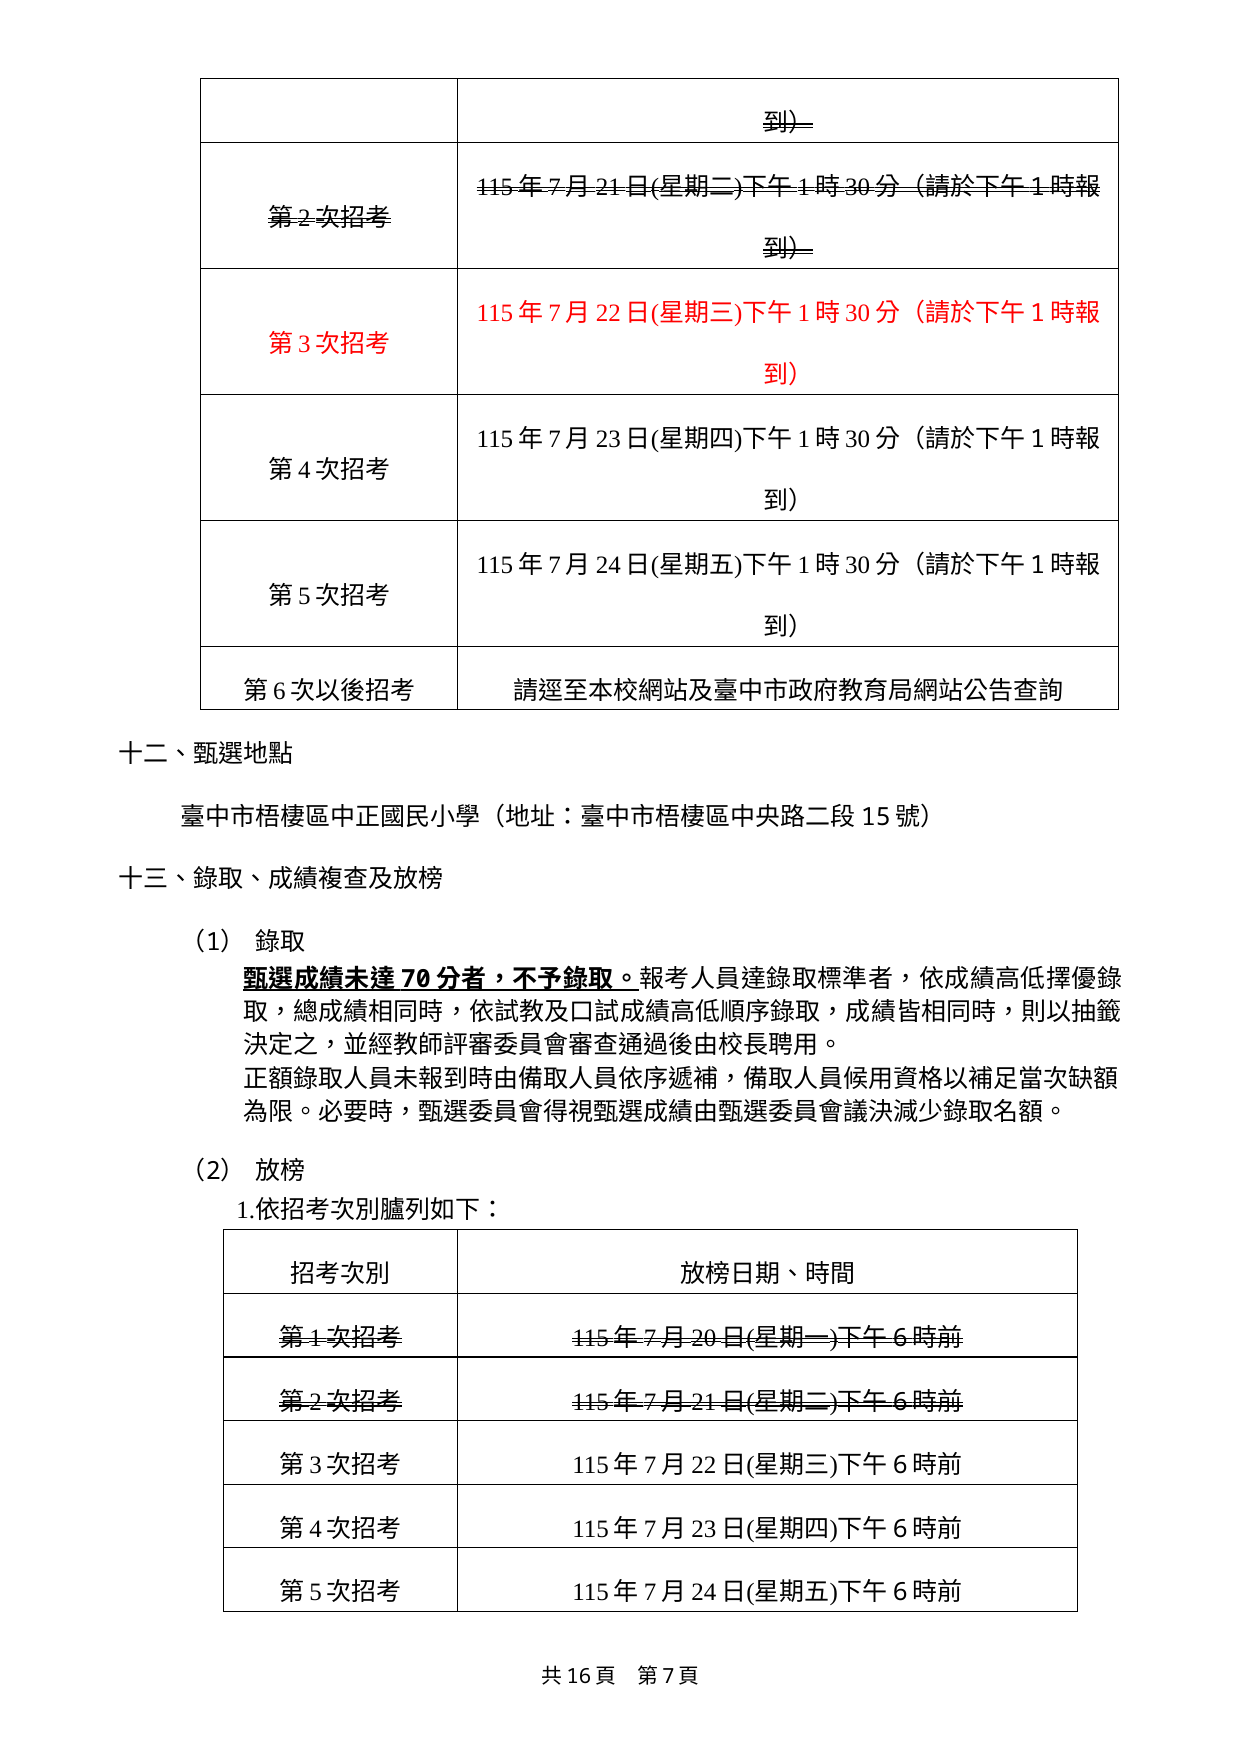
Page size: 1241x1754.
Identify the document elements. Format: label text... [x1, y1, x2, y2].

text 甄選成績未達70分者，不予錄取。報考人員達錄取標準者，依成績高低擇優錄取，總成績相同時，依試教及口試成績高低順序錄取，成績皆相同時，則以抽籤決定之，並經教師評審委員會審查通過後由校長聘用。 [243, 960, 1122, 1060]
table_cell 第5次招考 [201, 521, 457, 646]
text 臺中市梧棲區中正國民小學（地址：臺中市梧棲區中央路二段15號） [181, 773, 1122, 835]
table_cell 第4次招考 [201, 395, 457, 520]
text 十二、甄選地點 [118, 710, 1122, 773]
table_cell 115年7月23日(星期四)下午1時30分（請於下午1時報到） [458, 395, 1118, 520]
list 放榜 [181, 1127, 1122, 1189]
table_cell 第4次招考 [224, 1485, 457, 1547]
table_cell 第3次招考 [201, 269, 457, 394]
table_header 招考次別 [224, 1230, 457, 1293]
table_cell 第2次招考 [224, 1358, 457, 1420]
table_cell 請逕至本校網站及臺中市政府教育局網站公告查詢 [458, 647, 1118, 709]
table_cell 第6次以後招考 [201, 647, 457, 709]
table_cell 115年7月21日(星期二)下午6時前 [458, 1358, 1077, 1420]
table_cell 第1次招考 [224, 1294, 457, 1356]
table_cell 到） [458, 79, 1118, 142]
table_cell 115年7月20日(星期一)下午6時前 [458, 1294, 1077, 1356]
table_cell 第2次招考 [201, 143, 457, 268]
table_cell 115年7月22日(星期三)下午6時前 [458, 1421, 1077, 1483]
table_cell 115年7月24日(星期五)下午1時30分（請於下午1時報到） [458, 521, 1118, 646]
table_cell 115年7月23日(星期四)下午6時前 [458, 1485, 1077, 1547]
table_cell 115年7月24日(星期五)下午6時前 [458, 1548, 1077, 1611]
table_cell 第3次招考 [224, 1421, 457, 1483]
table_cell 第5次招考 [224, 1548, 457, 1611]
text 1.依招考次別臚列如下： [236, 1189, 1122, 1226]
text 正額錄取人員未報到時由備取人員依序遞補，備取人員候用資格以補足當次缺額為限。必要時，甄選委員會得視甄選成績由甄選委員會議決減少錄取名額。 [243, 1060, 1122, 1127]
table_cell [201, 79, 457, 142]
table_cell 115年7月22日(星期三)下午1時30分（請於下午1時報到） [458, 269, 1118, 394]
list 錄取 [181, 898, 1122, 960]
table_cell 115年7月21日(星期二)下午1時30分（請於下午1時報到） [458, 143, 1118, 268]
text 十三、錄取、成績複查及放榜 [118, 835, 1122, 898]
table_header 放榜日期、時間 [458, 1230, 1077, 1293]
